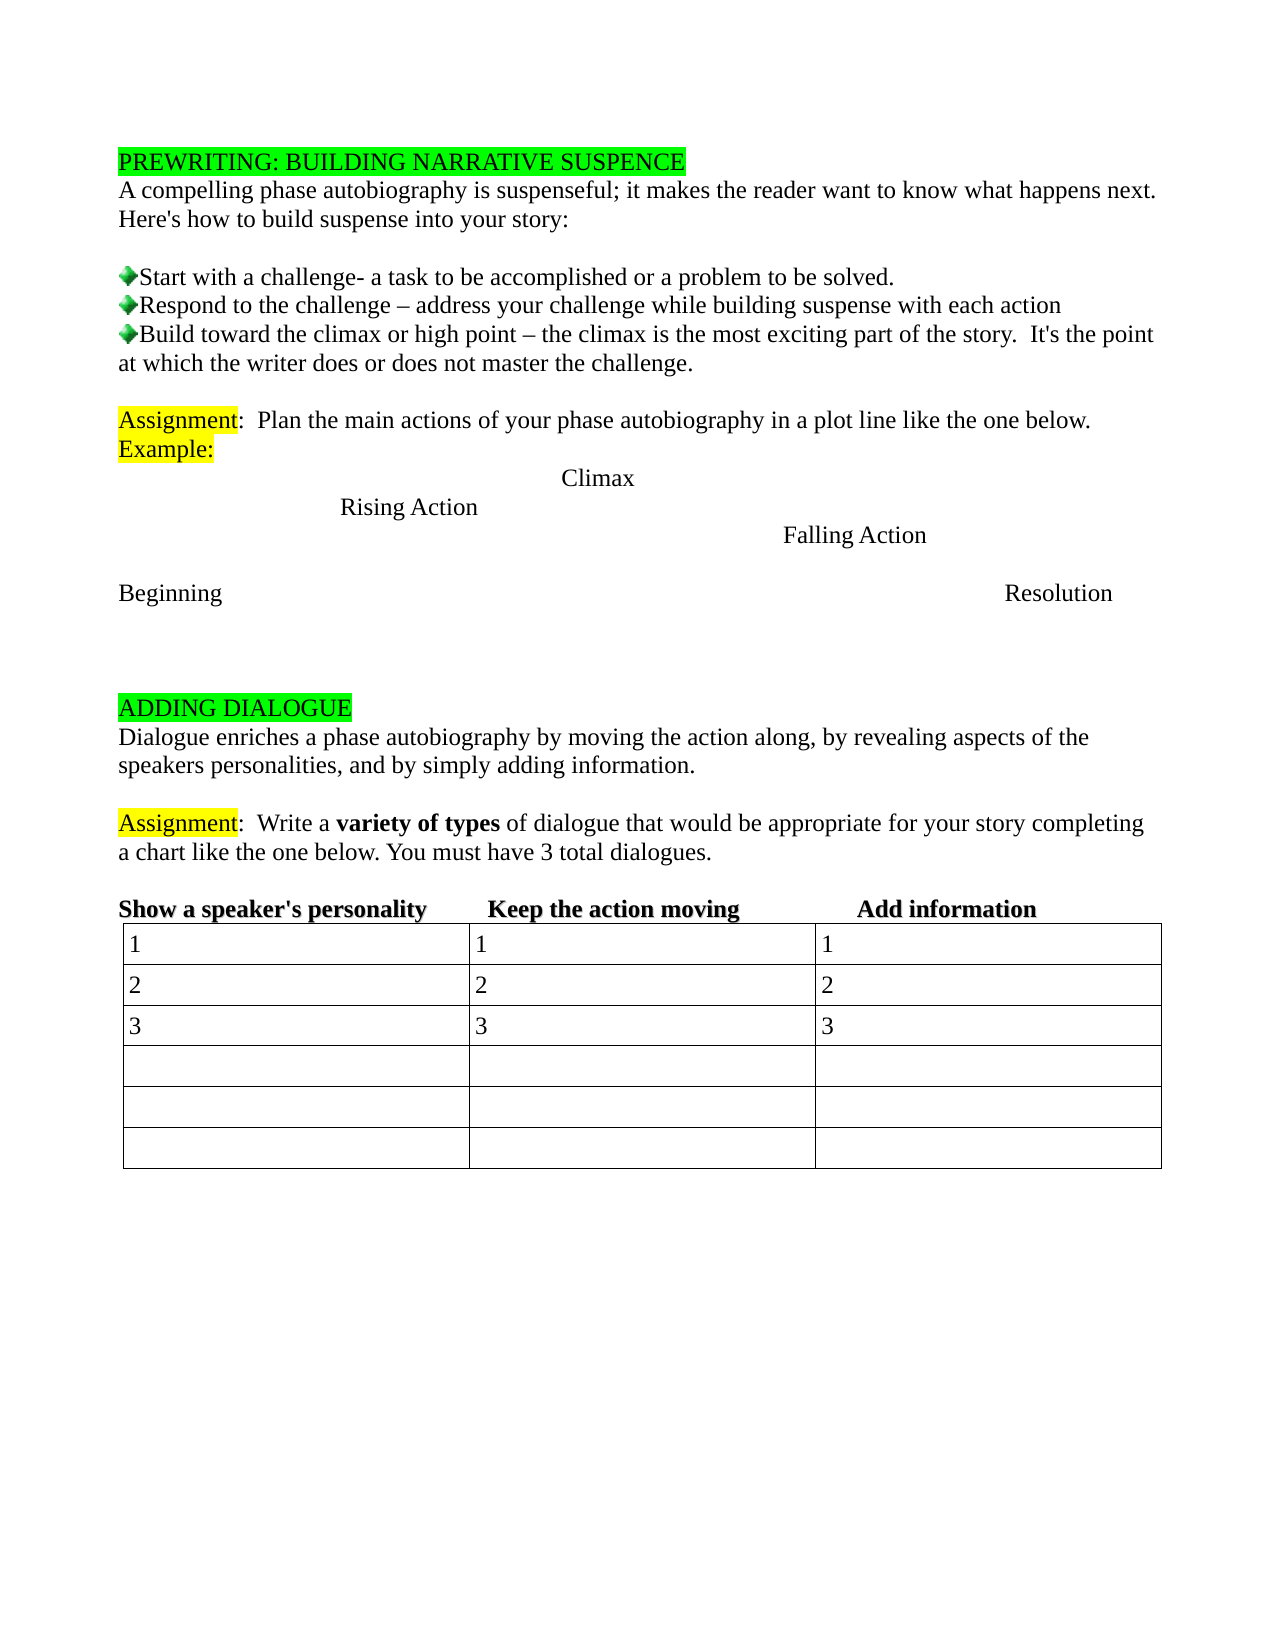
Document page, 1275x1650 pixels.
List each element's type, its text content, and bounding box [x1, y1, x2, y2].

text Dialogue enriches a phase autobiography by moving the action along, by revealing aspects of the speakers personalities, and by simply adding information. [118, 722, 1157, 779]
text Example: [118, 434, 1157, 463]
text Beginning Resolution [118, 578, 1157, 607]
table_cell 2 [470, 965, 815, 1004]
text A compelling phase autobiography is suspenseful; it makes the reader want to know what happens next. Here's how to build suspense into your story: [118, 176, 1157, 233]
table_cell [470, 1046, 815, 1086]
table_cell [816, 1128, 1161, 1167]
table_header 1 [470, 924, 815, 964]
text Rising Action [118, 492, 1157, 521]
table_cell 2 [816, 965, 1161, 1004]
list Start with a challenge- a task to be accomplished or a problem to be solved. [118, 262, 1157, 291]
list Build toward the climax or high point – the climax is the most exciting part of the story. It's the point at which the writer does or does not master the challenge. [118, 319, 1157, 377]
table_cell [816, 1087, 1161, 1127]
table_header 1 [816, 924, 1161, 964]
table_cell 3 [124, 1006, 469, 1045]
list Respond to the challenge – address your challenge while building suspense with each action [118, 291, 1157, 319]
text Assignment: Plan the main actions of your phase autobiography in a plot line like the one below. [118, 406, 1157, 434]
text Falling Action [118, 521, 1157, 549]
table_cell 2 [124, 965, 469, 1004]
table_cell 3 [816, 1006, 1161, 1045]
table_cell [124, 1087, 469, 1127]
table_header 1 [124, 924, 469, 964]
text Assignment: Write a variety of types of dialogue that would be appropriate for your story completing a chart like the one below. You must have 3 total dialogues. [118, 808, 1157, 866]
table_cell [470, 1087, 815, 1127]
text ADDING DIALOGUE [118, 693, 1157, 722]
table_cell [816, 1046, 1161, 1086]
table_cell [470, 1128, 815, 1167]
text Show a speaker's personality Keep the action moving Add information [118, 894, 1157, 923]
text Climax [118, 463, 1157, 492]
text PREWRITING: BUILDING NARRATIVE SUSPENCE [118, 147, 1157, 176]
table_cell [124, 1046, 469, 1086]
table_cell 3 [470, 1006, 815, 1045]
table_cell [124, 1128, 469, 1167]
